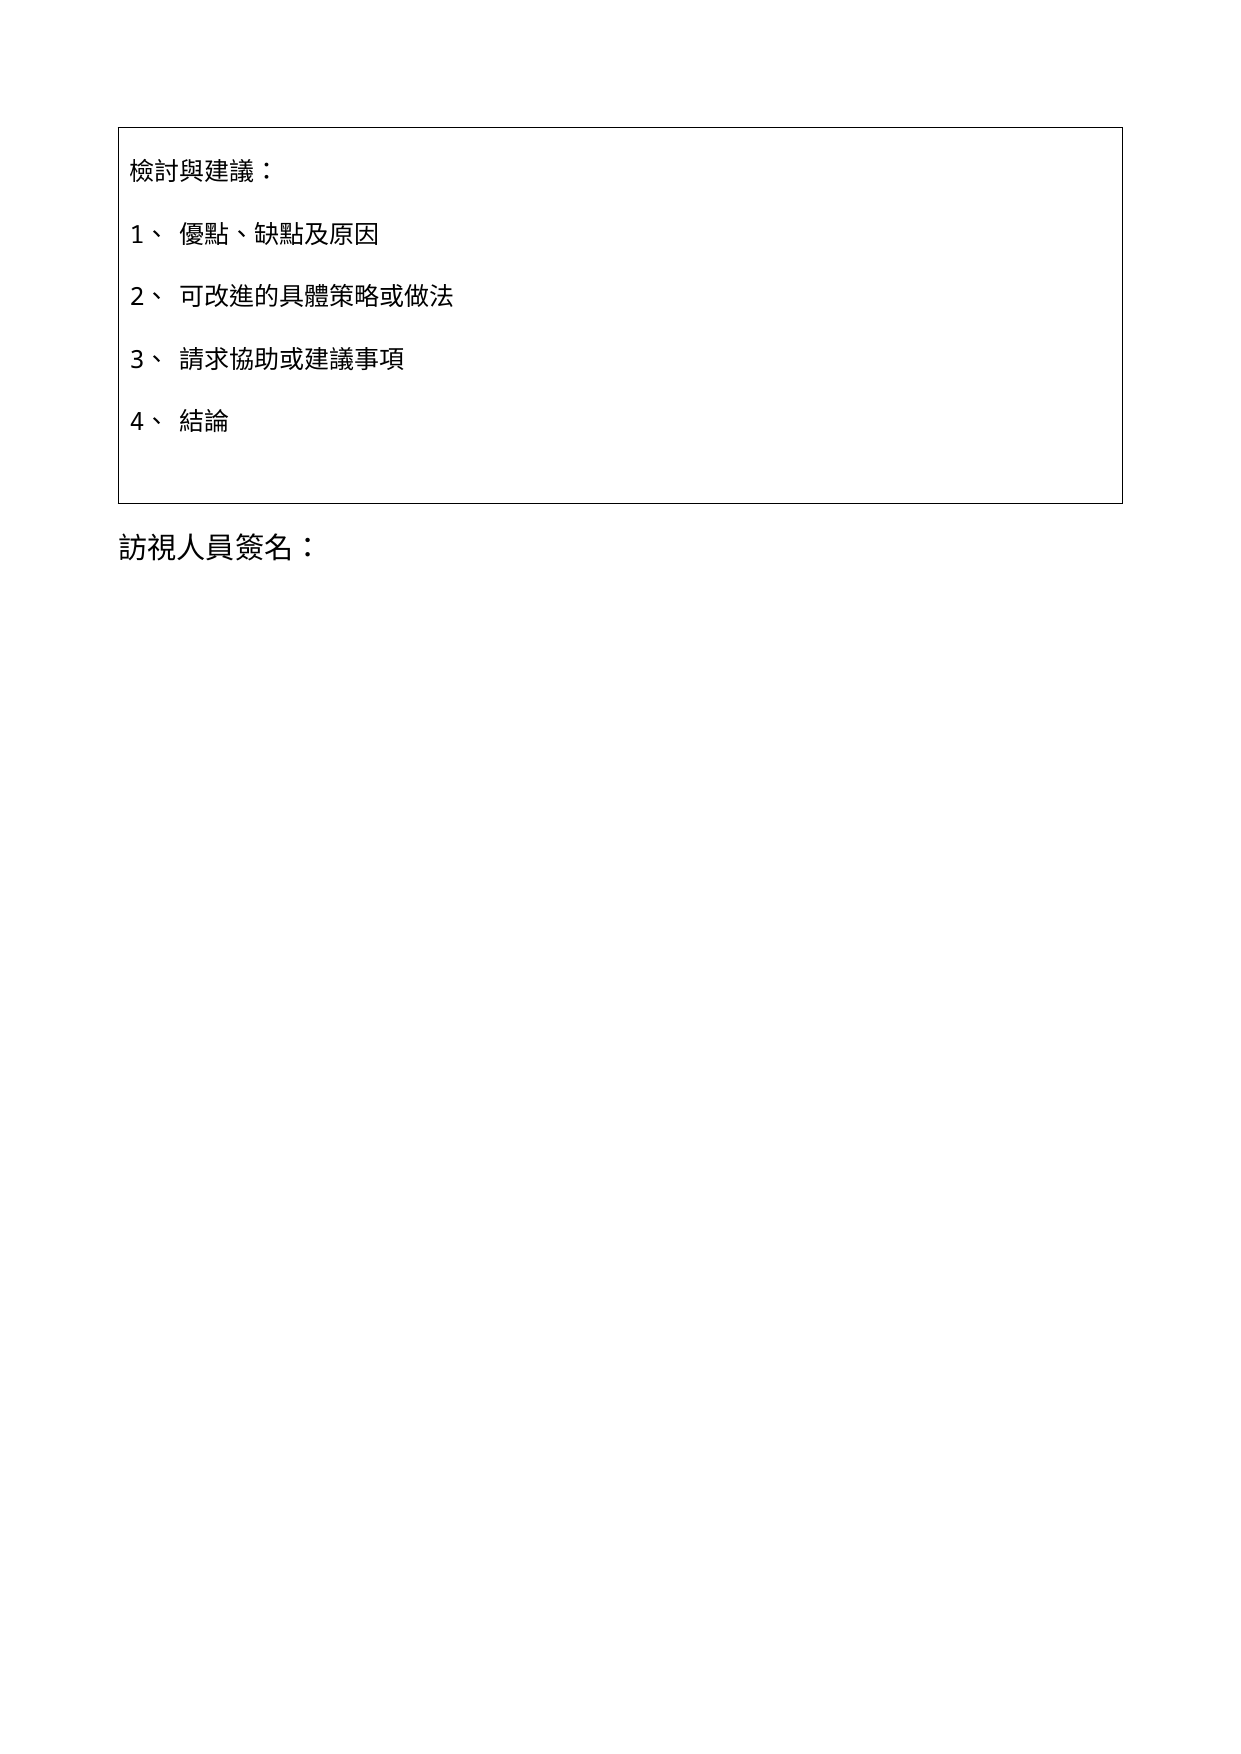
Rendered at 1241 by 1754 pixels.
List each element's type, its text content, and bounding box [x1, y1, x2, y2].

table_cell 檢討與建議： 優點、缺點及原因 可改進的具體策略或做法 請求協助或建議事項 結論 [119, 128, 1122, 503]
text 訪視人員簽名： [118, 504, 1122, 567]
